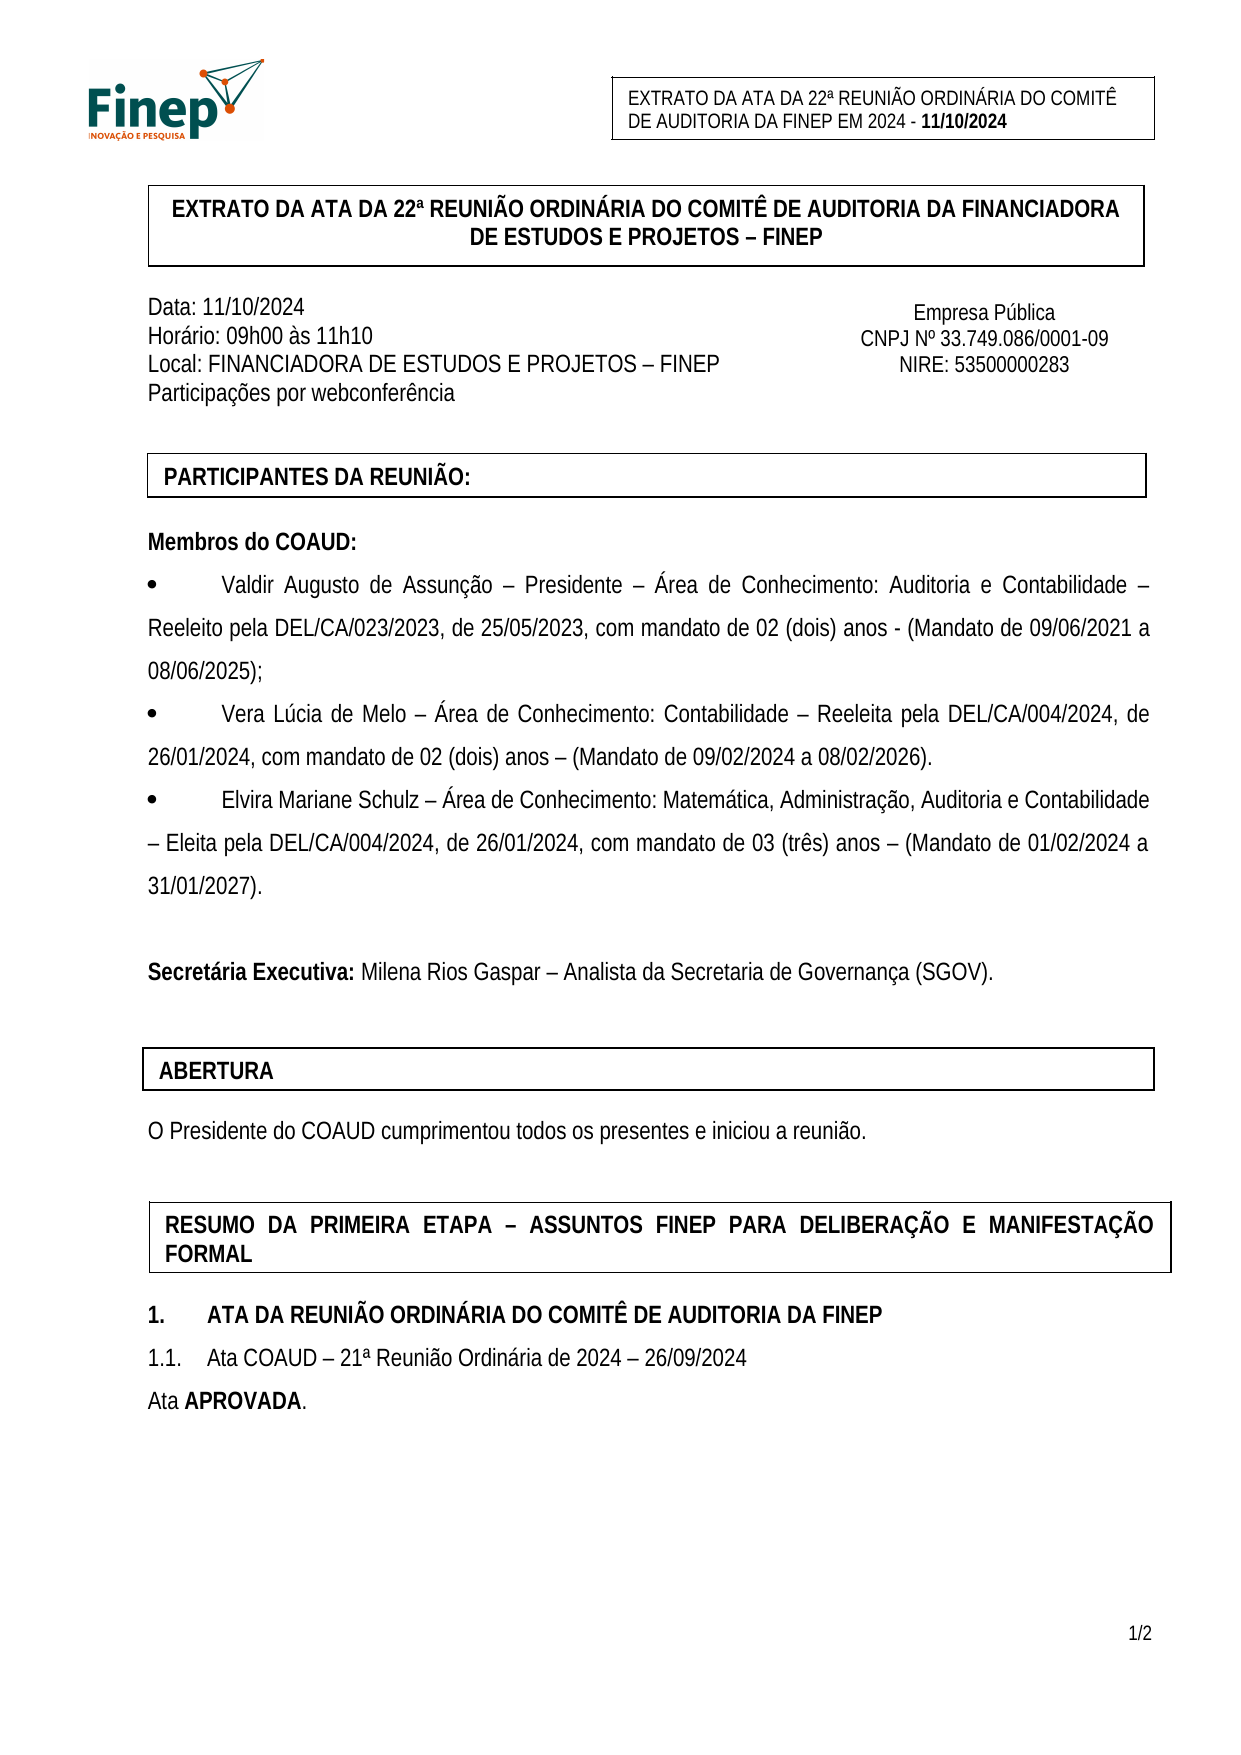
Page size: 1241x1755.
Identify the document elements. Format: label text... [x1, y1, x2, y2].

text [1129, 292, 1152, 321]
text CNPJ Nº 33.749.086/0001-09 [854, 325, 1114, 351]
text Secretária Executiva: Milena Rios Gaspar – Analista da Secretaria de Governança (SGOV). [148, 957, 1152, 986]
text Empresa Pública [854, 299, 1114, 325]
text EXTRATO DA ATA DA 22ª REUNIÃO ORDINÁRIA DO COMITÊ DE AUDITORIA DA FINANCIADORA DE ESTUDOS E PROJETOS – FINEP [164, 193, 1128, 251]
text NIRE: 53500000283 [854, 351, 1114, 378]
text Data: 11/10/2024 [148, 292, 839, 321]
list Vera Lúcia de Melo – Área de Conhecimento: Contabilidade – Reeleita pela DEL/CA/004/2024, de 26/01/2024, com mandato de 02 (dois) anos – (Mandato de 09/02/2024 a 08/02/2026). [148, 699, 1152, 771]
text Participações por webconferência [148, 378, 1206, 407]
text Ata APROVADA. [148, 1386, 1152, 1415]
text RESUMO DA PRIMEIRA ETAPA – ASSUNTOS FINEP PARA DELIBERAÇÃO E MANIFESTAÇÃO FORMAL [165, 1210, 1155, 1264]
text O Presidente do COAUD cumprimentou todos os presentes e iniciou a reunião. [148, 1116, 1152, 1144]
text [1129, 321, 1206, 349]
list Ata COAUD – 21ª Reunião Ordinária de 2024 – 26/09/2024 [148, 1343, 1152, 1372]
list Valdir Augusto de Assunção – Presidente – Área de Conhecimento: Auditoria e Contabilidade – Reeleito pela DEL/CA/023/2023, de 25/05/2023, com mandato de 02 (dois) anos - (Mandato de 09/06/2021 a 08/06/2025); [148, 570, 1152, 685]
text Local: FINANCIADORA DE ESTUDOS E PROJETOS – FINEP [148, 349, 839, 378]
text [1129, 349, 1206, 378]
list ATA DA REUNIÃO ORDINÁRIA DO COMITÊ DE AUDITORIA DA FINEP [148, 1300, 1152, 1329]
text Horário: 09h00 às 11h10 [148, 321, 839, 349]
text ABERTURA [159, 1056, 1138, 1082]
list Elvira Mariane Schulz – Área de Conhecimento: Matemática, Administração, Auditoria e Contabilidade – Eleita pela DEL/CA/004/2024, de 26/01/2024, com mandato de 03 (três) anos – (Mandato de 01/02/2024 a 31/01/2027). [148, 785, 1152, 900]
text Membros do COAUD: [148, 527, 1206, 556]
text PARTICIPANTES DA REUNIÃO: [163, 462, 1130, 489]
